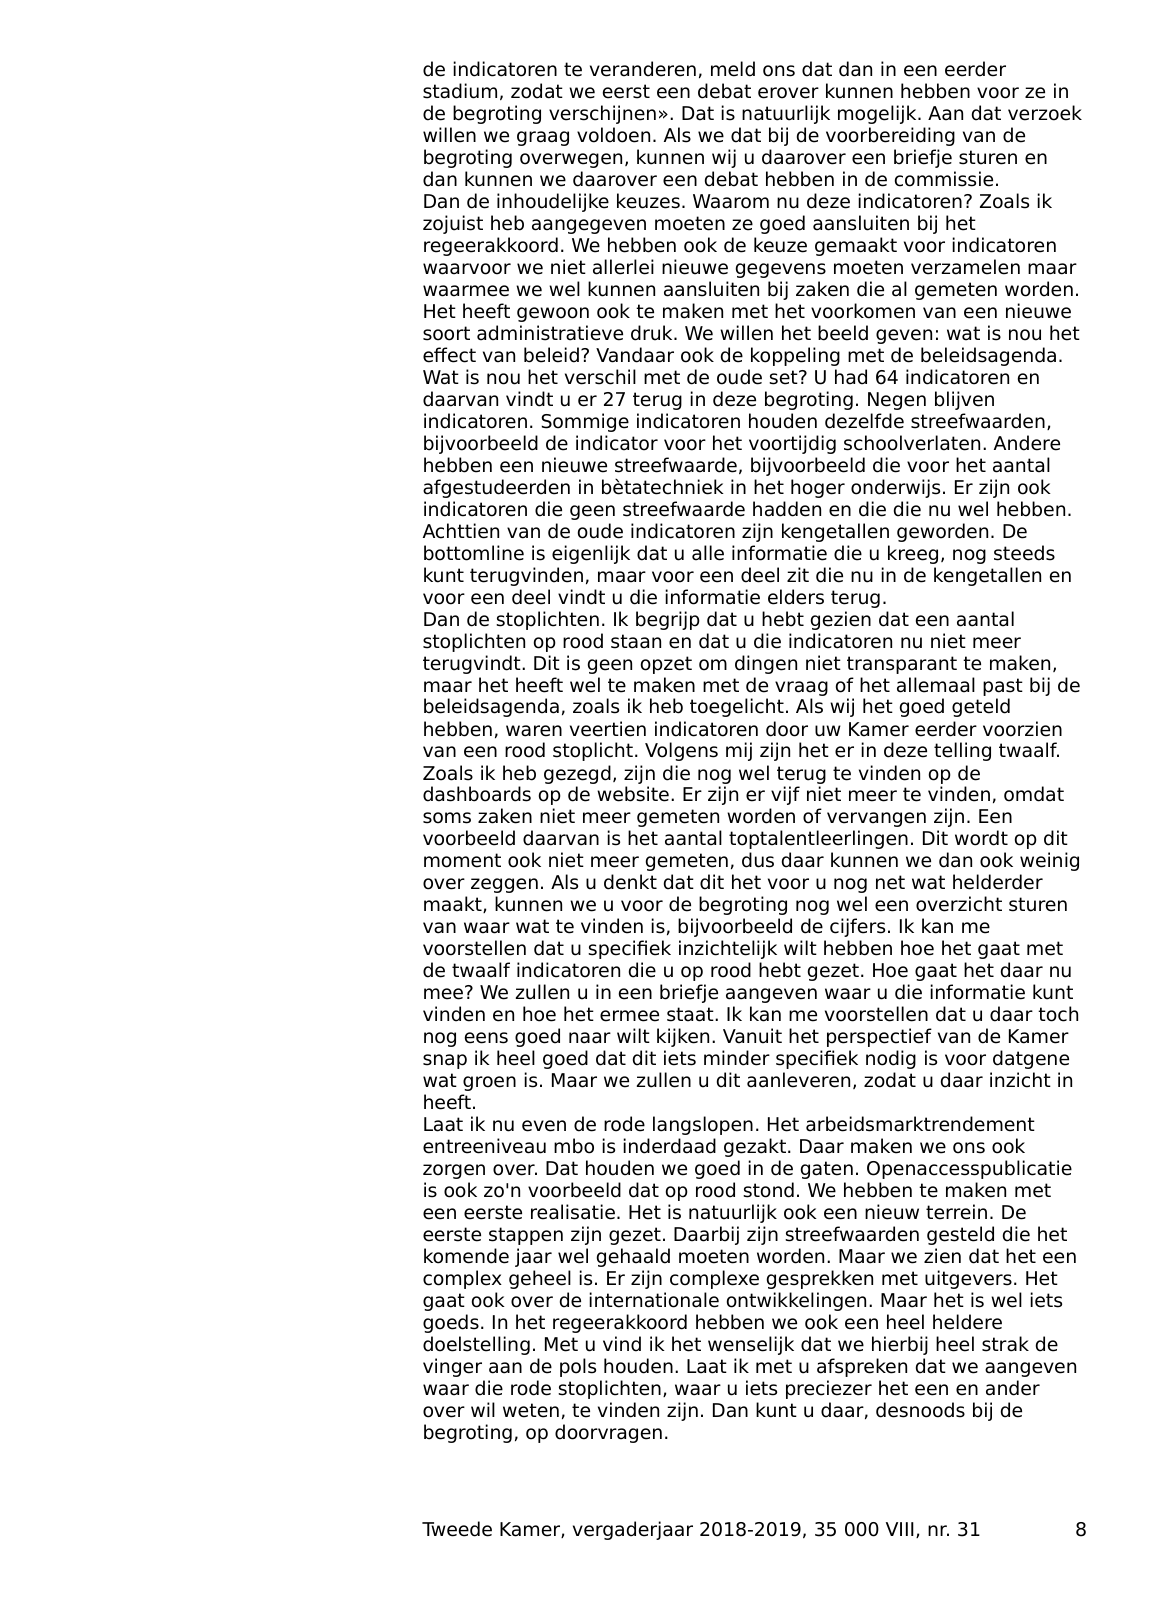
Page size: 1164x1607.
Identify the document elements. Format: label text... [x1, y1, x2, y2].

text Dan de stoplichten. Ik begrijp dat u hebt gezien dat een aantal stoplichten op rood staan en dat u die indicatoren nu niet meer terugvindt. Dit is geen opzet om dingen niet transparant te maken, maar het heeft wel te maken met de vraag of het allemaal past bij de beleidsagenda, zoals ik heb toegelicht. Als wij het goed geteld hebben, waren veertien indicatoren door uw Kamer eerder voorzien van een rood stoplicht. Volgens mij zijn het er in deze telling twaalf. Zoals ik heb gezegd, zijn die nog wel terug te vinden op de dashboards op de website. Er zijn er vijf niet meer te vinden, omdat soms zaken niet meer gemeten worden of vervangen zijn. Een voorbeeld daarvan is het aantal toptalentleerlingen. Dit wordt op dit moment ook niet meer gemeten, dus daar kunnen we dan ook weinig over zeggen. Als u denkt dat dit het voor u nog net wat helderder maakt, kunnen we u voor de begroting nog wel een overzicht sturen van waar wat te vinden is, bijvoorbeeld de cijfers. Ik kan me voorstellen dat u specifiek inzichtelijk wilt hebben hoe het gaat met de twaalf indicatoren die u op rood hebt gezet. Hoe gaat het daar nu mee? We zullen u in een briefje aangeven waar u die informatie kunt vinden en hoe het ermee staat. Ik kan me voorstellen dat u daar toch nog eens goed naar wilt kijken. Vanuit het perspectief van de Kamer snap ik heel goed dat dit iets minder specifiek nodig is voor datgene wat groen is. Maar we zullen u dit aanleveren, zodat u daar inzicht in heeft. [422, 608, 1087, 1114]
text Wat is nou het verschil met de oude set? U had 64 indicatoren en daarvan vindt u er 27 terug in deze begroting. Negen blijven indicatoren. Sommige indicatoren houden dezelfde streefwaarden, bijvoorbeeld de indicator voor het voortijdig schoolverlaten. Andere hebben een nieuwe streefwaarde, bijvoorbeeld die voor het aantal afgestudeerden in bètatechniek in het hoger onderwijs. Er zijn ook indicatoren die geen streefwaarde hadden en die die nu wel hebben. Achttien van de oude indicatoren zijn kengetallen geworden. De bottomline is eigenlijk dat u alle informatie die u kreeg, nog steeds kunt terugvinden, maar voor een deel zit die nu in de kengetallen en voor een deel vindt u die informatie elders terug. [422, 367, 1087, 608]
text de indicatoren te veranderen, meld ons dat dan in een eerder stadium, zodat we eerst een debat erover kunnen hebben voor ze in de begroting verschijnen». Dat is natuurlijk mogelijk. Aan dat verzoek willen we graag voldoen. Als we dat bij de voorbereiding van de begroting overwegen, kunnen wij u daarover een briefje sturen en dan kunnen we daarover een debat hebben in de commissie. [422, 59, 1087, 191]
text Dan de inhoudelijke keuzes. Waarom nu deze indicatoren? Zoals ik zojuist heb aangegeven moeten ze goed aansluiten bij het regeerakkoord. We hebben ook de keuze gemaakt voor indicatoren waarvoor we niet allerlei nieuwe gegevens moeten verzamelen maar waarmee we wel kunnen aansluiten bij zaken die al gemeten worden. Het heeft gewoon ook te maken met het voorkomen van een nieuwe soort administratieve druk. We willen het beeld geven: wat is nou het effect van beleid? Vandaar ook de koppeling met de beleidsagenda. [422, 191, 1087, 367]
text Laat ik nu even de rode langslopen. Het arbeidsmarktrendement entreeniveau mbo is inderdaad gezakt. Daar maken we ons ook zorgen over. Dat houden we goed in de gaten. Openaccesspublicatie is ook zo'n voorbeeld dat op rood stond. We hebben te maken met een eerste realisatie. Het is natuurlijk ook een nieuw terrein. De eerste stappen zijn gezet. Daarbij zijn streefwaarden gesteld die het komende jaar wel gehaald moeten worden. Maar we zien dat het een complex geheel is. Er zijn complexe gesprekken met uitgevers. Het gaat ook over de internationale ontwikkelingen. Maar het is wel iets goeds. In het regeerakkoord hebben we ook een heel heldere doelstelling. Met u vind ik het wenselijk dat we hierbij heel strak de vinger aan de pols houden. Laat ik met u afspreken dat we aangeven waar die rode stoplichten, waar u iets preciezer het een en ander over wil weten, te vinden zijn. Dan kunt u daar, desnoods bij de begroting, op doorvragen. [422, 1114, 1087, 1444]
